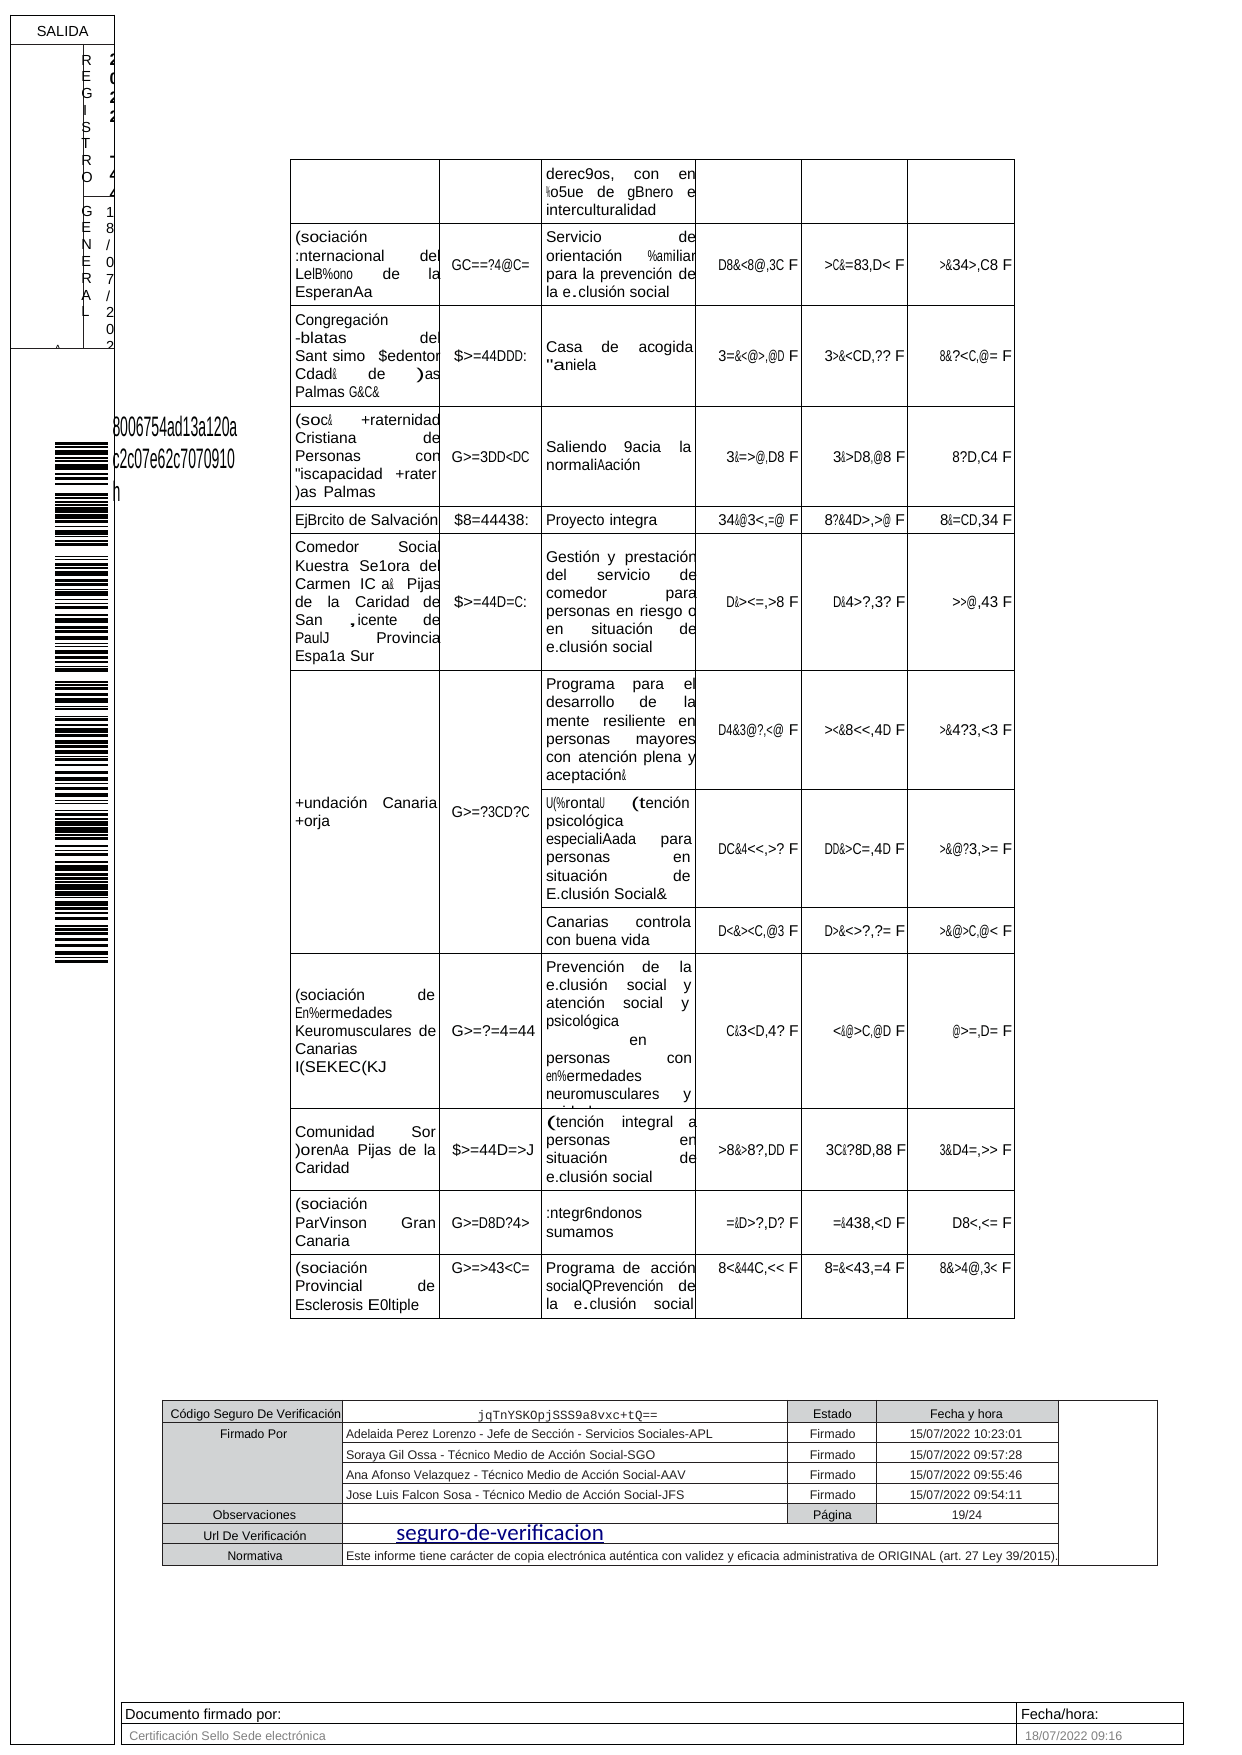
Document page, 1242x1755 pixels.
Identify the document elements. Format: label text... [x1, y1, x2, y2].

table_cell 8&=CD,34 F [908, 507, 1014, 533]
table_header [291, 160, 439, 223]
table_cell Proyecto integra [542, 507, 695, 533]
table_cell D&><=,>8 F [696, 534, 801, 670]
table_cell C&3<D,4? F [696, 954, 801, 1108]
table_cell Saliendo 9acia la normaliAación [542, 407, 695, 506]
table_cell 2022 - 44953 [84, 45, 114, 196]
table_cell >&34>,C8 F [908, 224, 1014, 305]
table_cell :ntegr6ndonos sumamos [542, 1191, 695, 1254]
table_cell 3>&<CD,?? F [802, 306, 907, 406]
table_cell (sociación :nternacional del LelB%ono de la EsperanAa [291, 224, 439, 305]
table_cell Url De Verificación [163, 1524, 342, 1543]
table_cell DD&>C=,4D F [802, 790, 907, 907]
table_cell Ana Afonso Velazquez - Técnico Medio de Acción Social-AAV [343, 1463, 787, 1482]
table_cell (tención integral a personas en situación de e.clusión social [542, 1109, 695, 1190]
table_cell Jose Luis Falcon Sosa - Técnico Medio de Acción Social-JFS [343, 1484, 787, 1503]
table_cell Soraya Gil Ossa - Técnico Medio de Acción Social-SGO [343, 1443, 787, 1462]
table_cell 3&>D8,@8 F [802, 407, 907, 506]
table_cell 15/07/2022 10:23:01 [877, 1423, 1058, 1442]
table_cell D>&<>?,?= F [802, 908, 907, 953]
table_cell >&4?3,<3 F [908, 671, 1014, 789]
table_cell U(%rontaU (tención psicológica especialiAada para personas en situación de E.clusión Social& [542, 790, 695, 907]
table_cell 8<&44C,<< F [696, 1255, 801, 1318]
table_header [1059, 1401, 1157, 1565]
table_header Documento firmado por: [122, 1703, 1016, 1723]
table_cell 8?D,C4 F [908, 407, 1014, 506]
table_header Fecha y hora [877, 1401, 1058, 1422]
table_cell Firmado [788, 1443, 876, 1462]
table_cell $>=44DDD: [440, 306, 541, 406]
table_cell Comunidad Sor )orenAa Pijas de la Caridad [291, 1109, 439, 1190]
table_cell =&D>?,D? F [696, 1191, 801, 1254]
table_cell G>=>43<C= [440, 1255, 541, 1318]
table_cell Programa de acción socialQPrevención de la e.clusión social [542, 1255, 695, 1318]
table_cell 18/07/2022 09:16 [84, 197, 114, 348]
table_header derec9os, con en%o5ue de gBnero e interculturalidad [542, 160, 695, 223]
table_header Estado [788, 1401, 876, 1422]
table_cell Página [788, 1504, 876, 1523]
table_cell D8<,<= F [908, 1191, 1014, 1254]
table_cell G>=D8D?4> [440, 1191, 541, 1254]
table_cell 18/07/2022 09:16 [1017, 1724, 1183, 1744]
table_cell >&@>C,@< F [908, 908, 1014, 953]
table_cell Servicio de orientación %amiliar para la prevención de la e.clusión social [542, 224, 695, 305]
table_cell 15/07/2022 09:57:28 [877, 1443, 1058, 1462]
table_cell >C&=83,D< F [802, 224, 907, 305]
table_cell 3&D4=,>> F [908, 1109, 1014, 1190]
table_cell (soc& +raternidad Cristiana de Personas con "iscapacidad +rater )as Palmas [291, 407, 439, 506]
table_cell G>=?=4=44 [440, 954, 541, 1108]
table_cell 34&@3<,=@ F [696, 507, 801, 533]
table_header [440, 160, 541, 223]
table_cell G>=3DD<DC [440, 407, 541, 506]
table_cell <&@>C,@D F [802, 954, 907, 1108]
table_cell 8&?<C,@= F [908, 306, 1014, 406]
table_header jqTnYSKOpjSSS9a8vxc+tQ== [343, 1401, 787, 1422]
table_cell D<&><C,@3 F [696, 908, 801, 953]
table_cell >>@,43 F [908, 534, 1014, 670]
table_cell REGISTRO GENERAL Ayuntamiento de Las Palmas de Gran Canaria [11, 45, 83, 348]
table_cell D4&3@?,<@ F [696, 671, 801, 789]
table_cell EjBrcito de Salvación [291, 507, 439, 533]
table_header [908, 160, 1014, 223]
table_cell 15/07/2022 09:55:46 [877, 1463, 1058, 1482]
table_cell (sociación ParVinson Gran Canaria [291, 1191, 439, 1254]
table_cell 8?&4D>,>@ F [802, 507, 907, 533]
table_cell Certificación Sello Sede electrónica [122, 1724, 1016, 1744]
table_cell >&@?3,>= F [908, 790, 1014, 907]
table_cell 3=&<@>,@D F [696, 306, 801, 406]
table_cell Firmado [788, 1484, 876, 1503]
table_cell Observaciones [163, 1504, 342, 1523]
table_cell Firmado [788, 1423, 876, 1442]
table_cell ><&8<<,4D F [802, 671, 907, 789]
table_cell 19/24 [877, 1504, 1058, 1523]
table_cell Comedor Social Kuestra Se1ora del Carmen IC a& Pijas de la Caridad de San ,icente de PaulJ Provincia Espa1a Sur [291, 534, 439, 670]
table_cell +undación Canaria +orja [291, 671, 439, 953]
table_cell 8&>4@,3< F [908, 1255, 1014, 1318]
table_cell 3C&?8D,88 F [802, 1109, 907, 1190]
table_cell G>=?3CD?C [440, 671, 541, 953]
table_cell (sociación de En%ermedades Keuromusculares de Canarias I(SEKEC(KJ [291, 954, 439, 1108]
table_cell Gestión y prestación del servicio de comedor para personas en riesgo o en situación de e.clusión social [542, 534, 695, 670]
table_cell COPIA AUTÉNTICA que puede ser comprobada mediante el Código Seguro de Verificación en http://sedeelectronica.laspalmasgc.es/valDoc/index.jsp 8006754ad13a120ac2c07e62c7070910h [11, 349, 114, 1744]
table_cell $8=44438: [440, 507, 541, 533]
table_cell 3&=>@,D8 F [696, 407, 801, 506]
table_cell GC==?4@C= [440, 224, 541, 305]
table_cell [343, 1504, 787, 1523]
table_cell Canarias controla con buena vida [542, 908, 695, 953]
table_cell (sociación Provincial de Esclerosis E0ltiple [291, 1255, 439, 1318]
table_cell D&4>?,3? F [802, 534, 907, 670]
table_cell D8&<8@,3C F [696, 224, 801, 305]
table_cell =&438,<D F [802, 1191, 907, 1254]
table_cell Programa para el desarrollo de la mente resiliente en personas mayores con atención plena y aceptación& [542, 671, 695, 789]
table_cell DC&4<<,>? F [696, 790, 801, 907]
table_cell @>=,D= F [908, 954, 1014, 1108]
table_cell Prevención de la e.clusión social y atención social y psicológica en personas con en%ermedades neuromusculares y cuidadoras [542, 954, 695, 1108]
table_cell https://www.laspalmasgc.es/es/online/sede-electronica/codigo-seguro-de-verificacion [343, 1524, 1058, 1543]
table_header SALIDA [11, 16, 114, 44]
table_header [802, 160, 907, 223]
table_header Fecha/hora: [1017, 1703, 1183, 1723]
table_cell 8=&<43,=4 F [802, 1255, 907, 1318]
table_cell Casa de acogida "aniela [542, 306, 695, 406]
table_cell Adelaida Perez Lorenzo - Jefe de Sección - Servicios Sociales-APL [343, 1423, 787, 1442]
table_cell Este informe tiene carácter de copia electrónica auténtica con validez y eficacia administrativa de ORIGINAL (art. 27 Ley 39/2015). [343, 1544, 1058, 1565]
table_cell 15/07/2022 09:54:11 [877, 1484, 1058, 1503]
table_cell >8&>8?,DD F [696, 1109, 801, 1190]
table_cell $>=44D=C: [440, 534, 541, 670]
table_cell Normativa [163, 1544, 342, 1565]
table_header Código Seguro De Verificación [163, 1401, 342, 1422]
table_cell Congregación -blatas del Sant simo $edentor Cdad& de )as Palmas G&C& [291, 306, 439, 406]
table_header [696, 160, 801, 223]
table_cell $>=44D=>J [440, 1109, 541, 1190]
table_cell Firmado [788, 1463, 876, 1482]
table_cell Firmado Por [163, 1423, 342, 1503]
